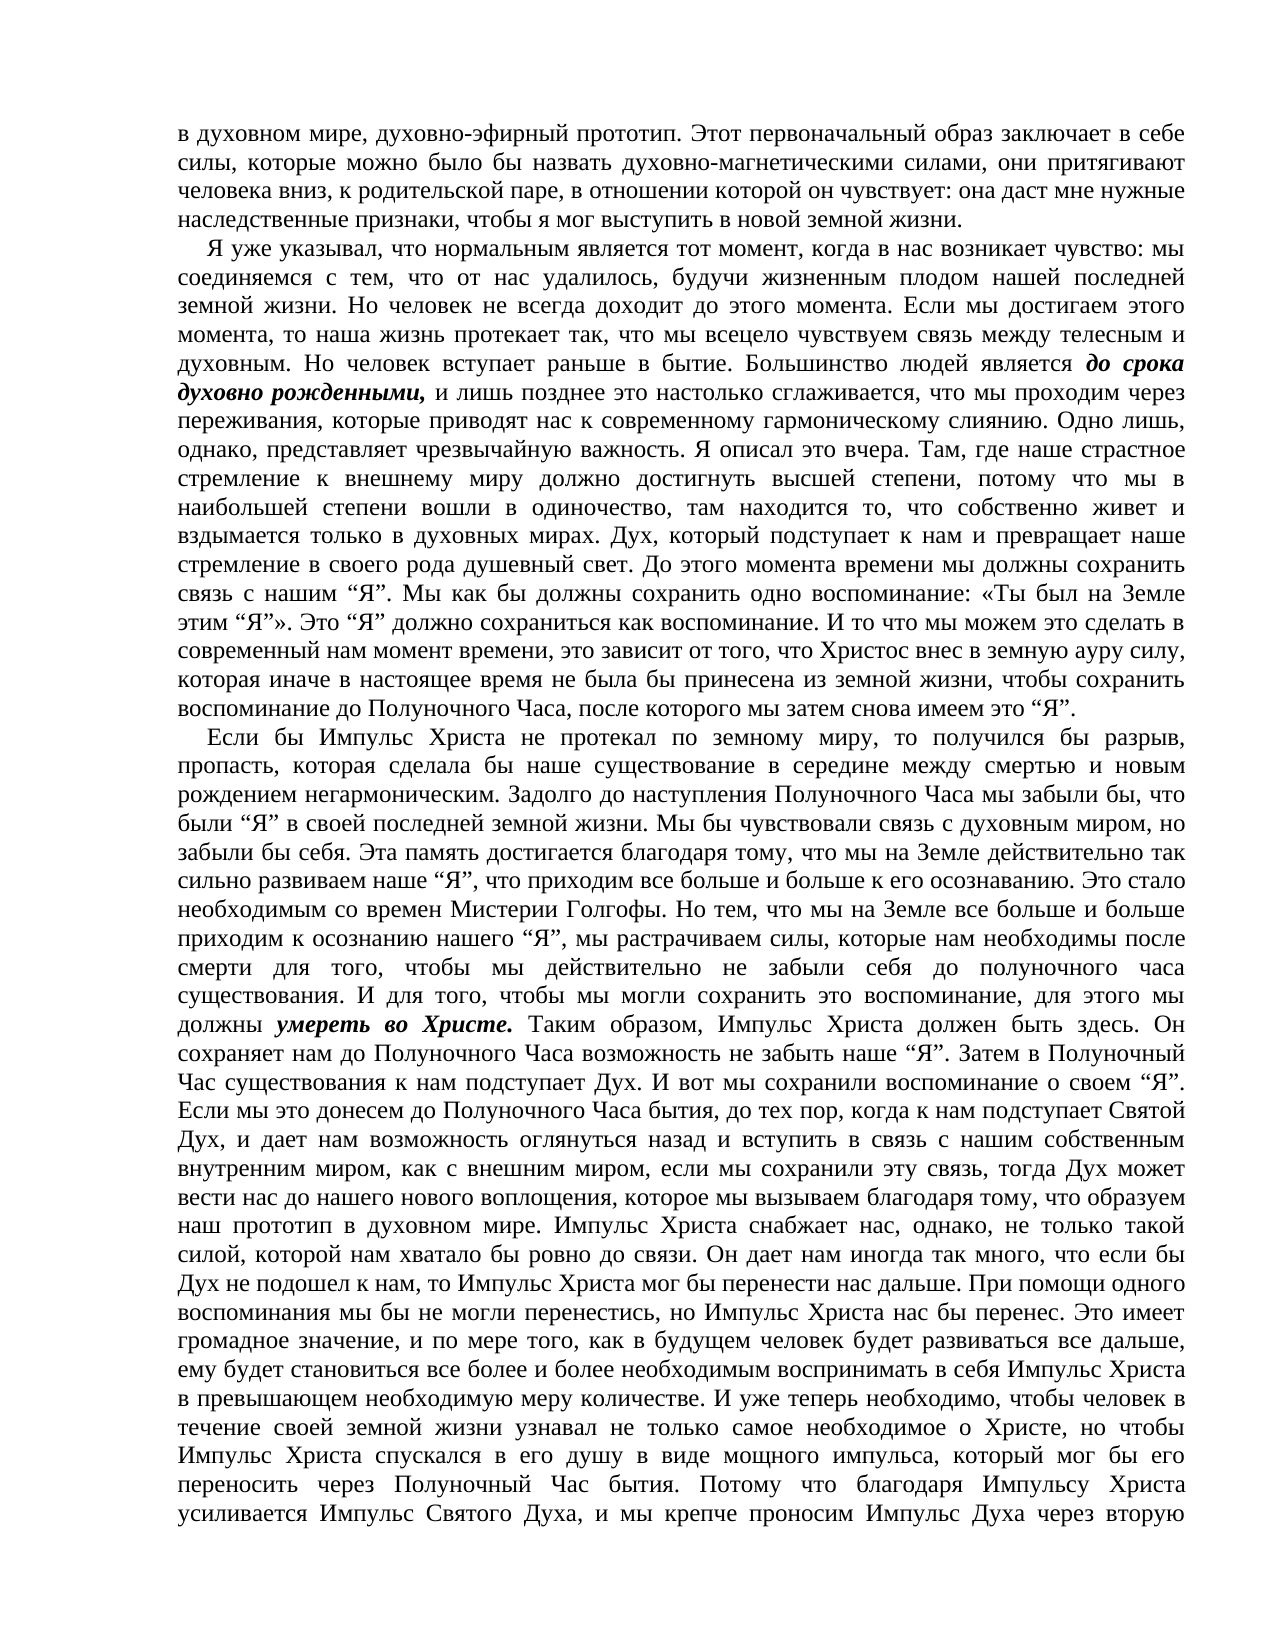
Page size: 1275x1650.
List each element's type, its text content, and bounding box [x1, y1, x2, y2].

text Я уже указывал, что нормальным является тот момент, когда в нас возникает чувство: мы соединяемся с тем, что от нас удалилось, будучи жизненным плодом нашей последней земной жизни. Но человек не всегда доходит до этого момента. Если мы достигаем этого момента, то наша жизнь протекает так, что мы всецело чувствуем связь между телесным и духовным. Но человек вступает раньше в бытие. Большинство людей является до срока духовно рожденными, и лишь позднее это настолько сглаживается, что мы проходим через переживания, которые приводят нас к современному гармоническому слиянию. Одно лишь, однако, представляет чрезвычайную важность. Я описал это вчера. Там, где наше страстное стремление к внешнему миру должно достигнуть высшей степени, потому что мы в наибольшей степени вошли в одиночество, там находится то, что собственно живет и вздымается только в духовных мирах. Дух, который подступает к нам и превращает наше стремление в своего рода душевный свет. До этого момента времени мы должны сохранить связь с нашим “Я”. Мы как бы должны сохранить одно воспоминание: «Ты был на Земле этим “Я”». Это “Я” должно сохраниться как воспоминание. И то что мы можем это сделать в современный нам момент времени, это зависит от того, что Христос внес в земную ауру силу, которая иначе в настоящее время не была бы принесена из земной жизни, чтобы сохранить воспоминание до Полуночного Часа, после которого мы затем снова имеем это “Я”. [177, 233, 1186, 722]
text Если бы Импульс Христа не протекал по земному миру, то получился бы разрыв, пропасть, которая сделала бы наше существование в середине между смертью и новым рождением негармоническим. Задолго до наступления Полуночного Часа мы забыли бы, что были “Я” в своей последней земной жизни. Мы бы чувствовали связь с духовным миром, но забыли бы себя. Эта память достигается благодаря тому, что мы на Земле действительно так сильно развиваем наше “Я”, что приходим все больше и больше к его осознаванию. Это стало необходимым со времен Мистерии Голгофы. Но тем, что мы на Земле все больше и больше приходим к осознанию нашего “Я”, мы растрачиваем силы, которые нам необходимы после смерти для того, чтобы мы действительно не забыли себя до полуночного часа существования. И для того, чтобы мы могли сохранить это воспоминание, для этого мы должны умереть во Христе. Таким образом, Импульс Христа должен быть здесь. Он сохраняет нам до Полуночного Часа возможность не забыть наше “Я”. Затем в Полуночный Час существования к нам подступает Дух. И вот мы сохранили воспоминание о своем “Я”. Если мы это донесем до Полуночного Часа бытия, до тех пор, когда к нам подступает Святой Дух, и дает нам возможность оглянуться назад и вступить в связь с нашим собственным внутренним миром, как с внешним миром, если мы сохранили эту связь, тогда Дух может вести нас до нашего нового воплощения, которое мы вызываем благодаря тому, что образуем наш прототип в духовном мире. Импульс Христа снабжает нас, однако, не только такой силой, которой нам хватало бы ровно до связи. Он дает нам иногда так много, что если бы Дух не подошел к нам, то Импульс Христа мог бы перенести нас дальше. При помощи одного воспоминания мы бы не могли перенестись, но Импульс Христа нас бы перенес. Это имеет громадное значение, и по мере того, как в будущем человек будет развиваться все дальше, ему будет становиться все более и более необходимым воспринимать в себя Импульс Христа в превышающем необходимую меру количестве. И уже теперь необходимо, чтобы человек в течение своей земной жизни узнавал не только самое необходимое о Христе, но чтобы Импульс Христа спускался в его душу в виде мощного импульса, который мог бы его переносить через Полуночный Час бытия. Потому что благодаря Импульсу Христа усиливается Импульс Святого Духа, и мы крепче проносим Импульс Духа через вторую [177, 722, 1186, 1527]
text в духовном мире, духовно-эфирный прототип. Этот первоначальный образ заключает в себе силы, которые можно было бы назвать духовно-магнетическими силами, они притягивают человека вниз, к родительской паре, в отношении которой он чувствует: она даст мне нужные наследственные признаки, чтобы я мог выступить в новой земной жизни. [177, 118, 1186, 233]
